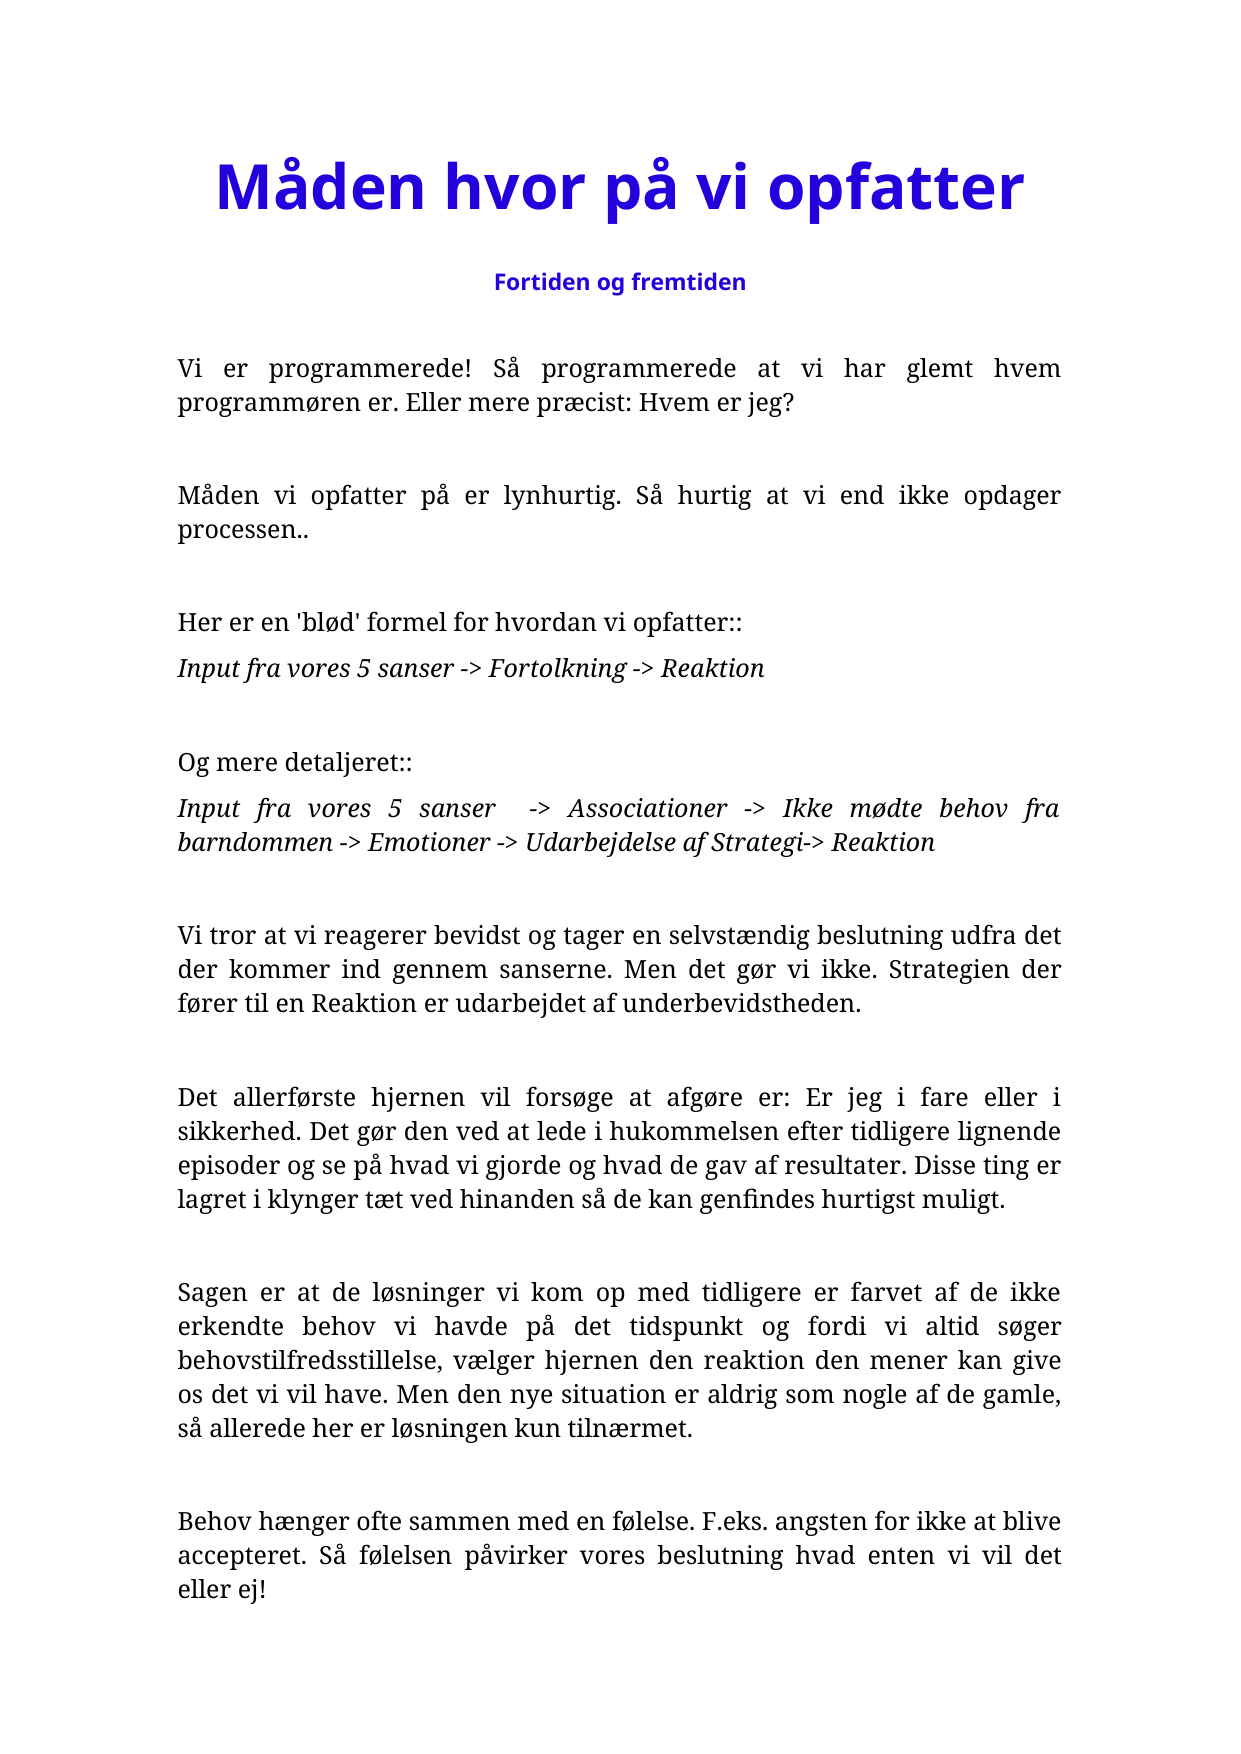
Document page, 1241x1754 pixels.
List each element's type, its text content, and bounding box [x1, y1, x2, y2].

text Måden vi opfatter på er lynhurtig. Så hurtig at vi end ikke opdager processen.. [177, 477, 1063, 546]
subtitle Fortiden og fremtiden [118, 266, 1122, 297]
text Behov hænger ofte sammen med en følelse. F.eks. angsten for ikke at blive accepteret. Så følelsen påvirker vores beslutning hvad enten vi vil det eller ej! [177, 1504, 1063, 1606]
text Vi er programmerede! Så programmerede at vi har glemt hvem programmøren er. Eller mere præcist: Hvem er jeg? [177, 350, 1063, 418]
text Her er en 'blød' formel for hvordan vi opfatter:: [177, 604, 1063, 639]
text Input fra vores 5 sanser -> Fortolkning -> Reaktion [177, 651, 1063, 685]
text Sagen er at de løsninger vi kom op med tidligere er farvet af de ikke erkendte behov vi havde på det tidspunkt og fordi vi altid søger behovstilfredsstillelse, vælger hjernen den reaktion den mener kan give os det vi vil have. Men den nye situation er aldrig som nogle af de gamle, så allerede her er løsningen kun tilnærmet. [177, 1274, 1063, 1445]
subtitle Måden hvor på vi opfatter [118, 143, 1122, 228]
text Vi tror at vi reagerer bevidst og tager en selvstændig beslutning udfra det der kommer ind gennem sanserne. Men det gør vi ikke. Strategien der fører til en Reaktion er udarbejdet af underbevidstheden. [177, 918, 1063, 1020]
text Input fra vores 5 sanser -> Associationer -> Ikke mødte behov fra barndommen -> Emotioner -> Udarbejdelse af Strategi-> Reaktion [177, 791, 1063, 859]
text Og mere detaljeret:: [177, 744, 1063, 778]
text Det allerførste hjernen vil forsøge at afgøre er: Er jeg i fare eller i sikkerhed. Det gør den ved at lede i hukommelsen efter tidligere lignende episoder og se på hvad vi gjorde og hvad de gav af resultater. Disse ting er lagret i klynger tæt ved hinanden så de kan genfindes hurtigst muligt. [177, 1079, 1063, 1216]
